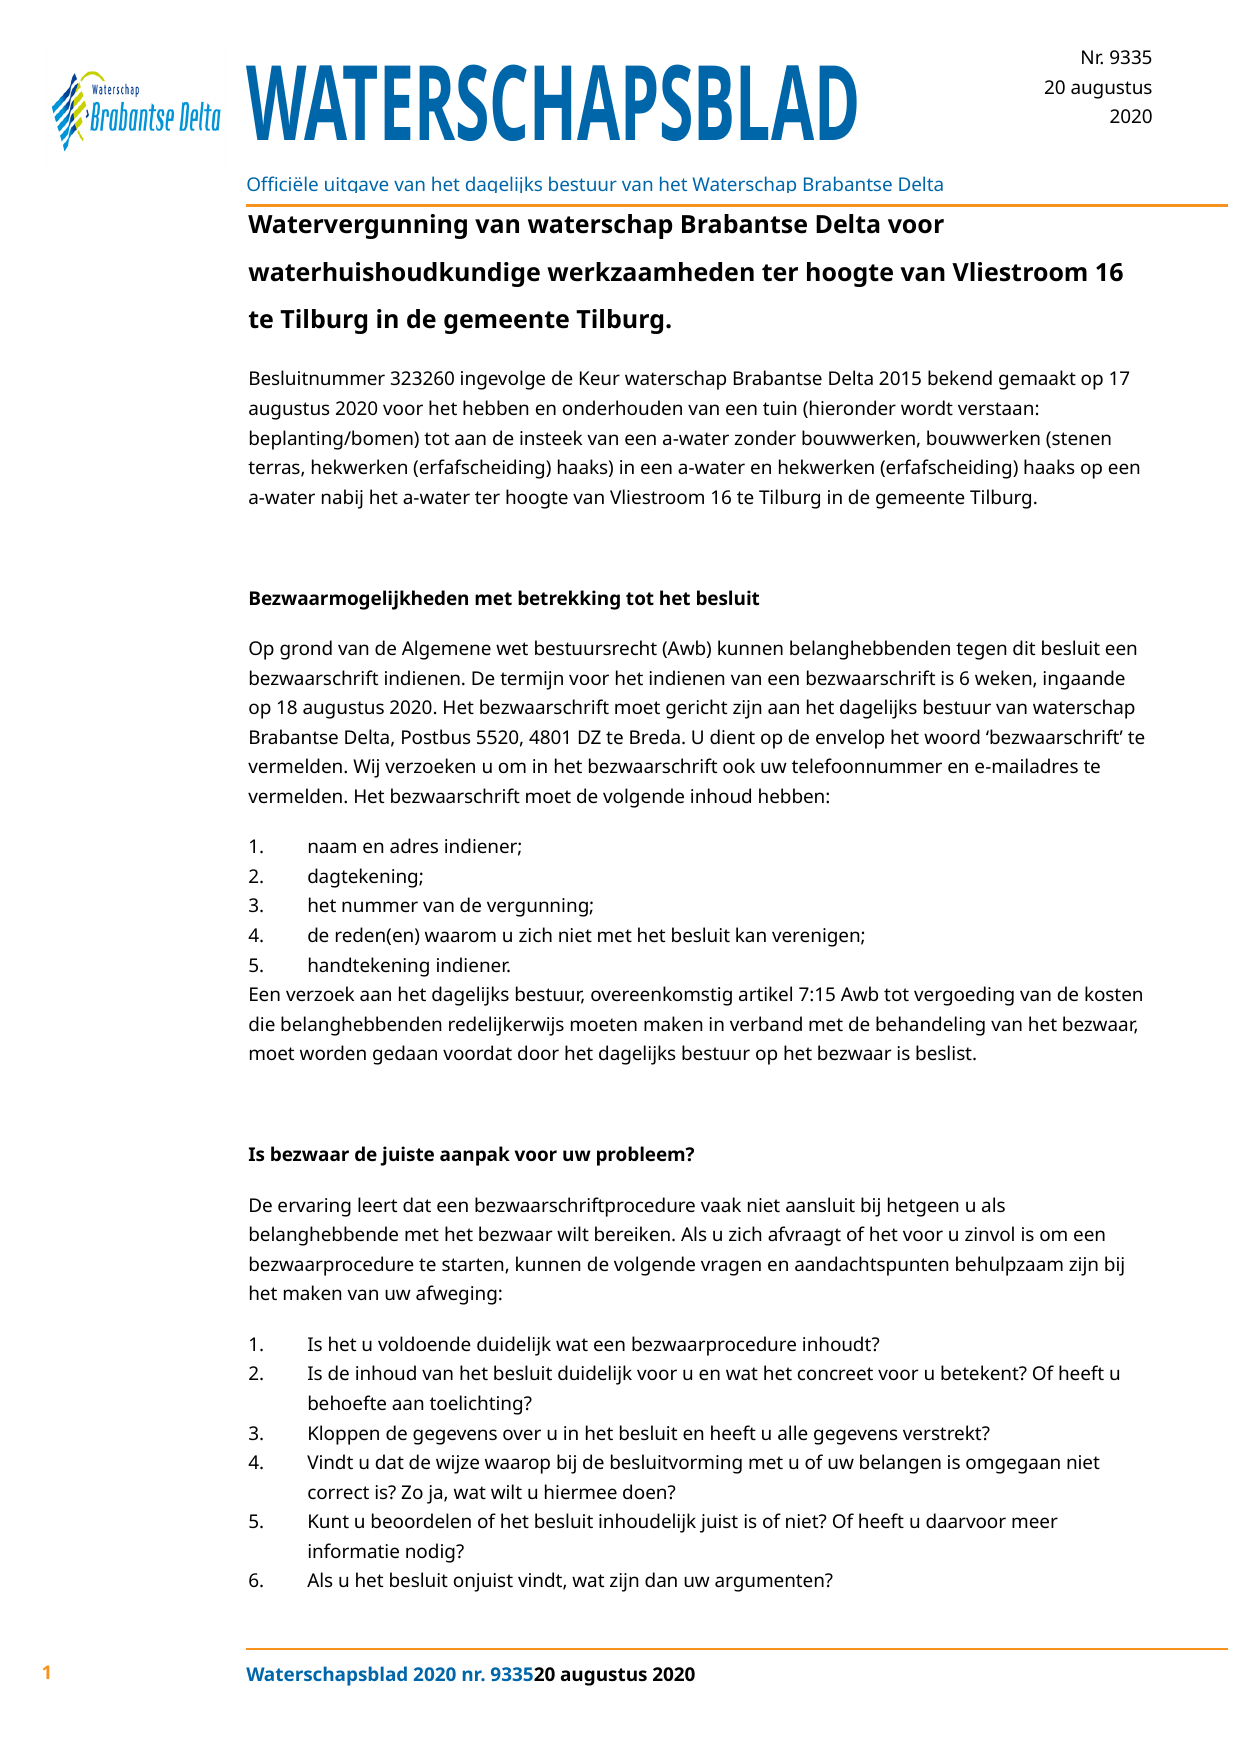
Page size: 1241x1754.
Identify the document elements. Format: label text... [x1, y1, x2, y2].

text Is bezwaar de juiste aanpak voor uw probleem? [248, 1141, 1152, 1167]
list Is het u voldoende duidelijk wat een bezwaarprocedure inhoudt? [248, 1331, 1152, 1357]
list Vindt u dat de wijze waarop bij de besluitvorming met u of uw belangen is omgegaan niet correct is? Zo ja, wat wilt u hiermee doen? [248, 1449, 1152, 1504]
list handtekening indiener. [248, 952, 1152, 977]
list het nummer van de vergunning; [248, 893, 1152, 918]
text De ervaring leert dat een bezwaarschriftprocedure vaak niet aansluit bij hetgeen u als belanghebbende met het bezwaar wilt bereiken. Als u zich afvraagt of het voor u zinvol is om een bezwaarprocedure te starten, kunnen de volgende vragen en aandachtspunten behulpzaam zijn bij het maken van uw afweging: [248, 1192, 1152, 1306]
list Als u het besluit onjuist vindt, wat zijn dan uw argumenten? [248, 1568, 1152, 1593]
text Besluitnummer 323260 ingevolge de Keur waterschap Brabantse Delta 2015 bekend gemaakt op 17 augustus 2020 voor het hebben en onderhouden van een tuin (hieronder wordt verstaan: beplanting/bomen) tot aan de insteek van een a-water zonder bouwwerken, bouwwerken (stenen terras, hekwerken (erfafscheiding) haaks) in een a-water en hekwerken (erfafscheiding) haaks op een a-water nabij het a-water ter hoogte van Vliestroom 16 te Tilburg in de gemeente Tilburg. [248, 366, 1152, 509]
list Kloppen de gegevens over u in het besluit en heeft u alle gegevens verstrekt? [248, 1420, 1152, 1445]
text Op grond van de Algemene wet bestuursrecht (Awb) kunnen belanghebbenden tegen dit besluit een bezwaarschrift indienen. De termijn voor het indienen van een bezwaarschrift is 6 weken, ingaande op 18 augustus 2020. Het bezwaarschrift moet gericht zijn aan het dagelijks bestuur van waterschap Brabantse Delta, Postbus 5520, 4801 DZ te Breda. U dient op de envelop het woord ‘bezwaarschrift’ te vermelden. Wij verzoeken u om in het bezwaarschrift ook uw telefoonnummer en e‑mailadres te vermelden. Het bezwaarschrift moet de volgende inhoud hebben: [248, 635, 1152, 809]
picture [41, 47, 231, 172]
text Een verzoek aan het dagelijks bestuur, overeenkomstig artikel 7:15 Awb tot vergoeding van de kosten die belanghebbenden redelijkerwijs moeten maken in verband met de behandeling van het bezwaar, moet worden gedaan voordat door het dagelijks bestuur op het bezwaar is beslist. [248, 981, 1152, 1066]
list dagtekening; [248, 863, 1152, 889]
list naam en adres indiener; [248, 833, 1152, 859]
list Kunt u beoordelen of het besluit inhoudelijk juist is of niet? Of heeft u daarvoor meer informatie nodig? [248, 1508, 1152, 1564]
text Bezwaarmogelijkheden met betrekking tot het besluit [248, 585, 1152, 610]
list Is de inhoud van het besluit duidelijk voor u en wat het concreet voor u betekent? Of heeft u behoefte aan toelichting? [248, 1361, 1152, 1416]
list de reden(en) waarom u zich niet met het besluit kan verenigen; [248, 922, 1152, 948]
text Watervergunning van waterschap Brabantse Delta voor waterhuishoudkundige werkzaamheden ter hoogte van Vliestroom 16 te Tilburg in de gemeente Tilburg. [248, 207, 1152, 336]
